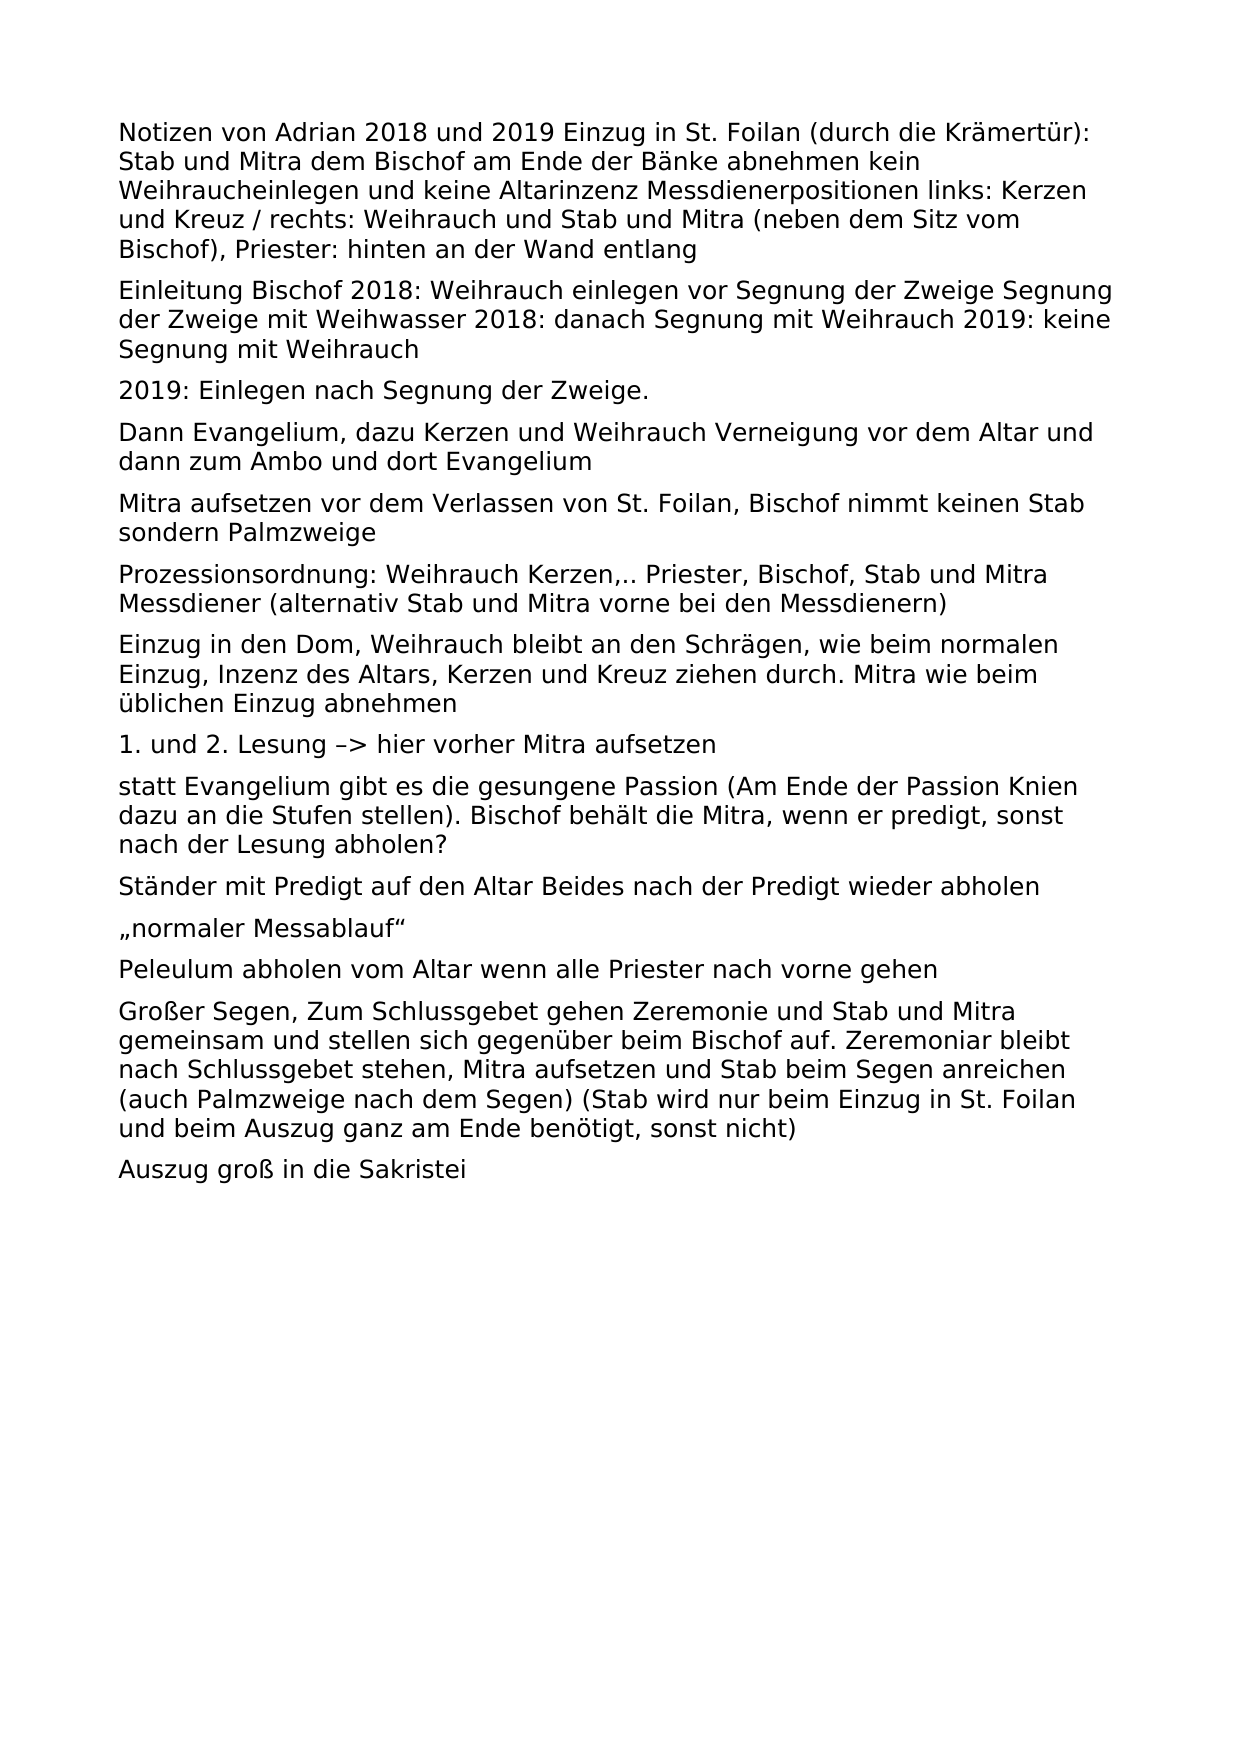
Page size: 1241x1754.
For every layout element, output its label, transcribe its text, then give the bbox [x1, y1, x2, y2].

text Mitra aufsetzen vor dem Verlassen von St. Foilan, Bischof nimmt keinen Stab sondern Palmzweige [118, 489, 1122, 547]
text Einleitung Bischof 2018: Weihrauch einlegen vor Segnung der Zweige Segnung der Zweige mit Weihwasser 2018: danach Segnung mit Weihrauch 2019: keine Segnung mit Weihrauch [118, 276, 1122, 364]
text Auszug groß in die Sakristei [118, 1156, 1122, 1185]
text „normaler Messablauf“ [118, 914, 1122, 943]
text Peleulum abholen vom Altar wenn alle Priester nach vorne gehen [118, 956, 1122, 985]
text 1. und 2. Lesung –> hier vorher Mitra aufsetzen [118, 731, 1122, 760]
text Einzug in den Dom, Weihrauch bleibt an den Schrägen, wie beim normalen Einzug, Inzenz des Altars, Kerzen und Kreuz ziehen durch. Mitra wie beim üblichen Einzug abnehmen [118, 631, 1122, 718]
text Notizen von Adrian 2018 und 2019 Einzug in St. Foilan (durch die Krämertür): Stab und Mitra dem Bischof am Ende der Bänke abnehmen kein Weihraucheinlegen und keine Altarinzenz Messdienerpositionen links: Kerzen und Kreuz / rechts: Weihrauch und Stab und Mitra (neben dem Sitz vom Bischof), Priester: hinten an der Wand entlang [118, 118, 1122, 264]
text Großer Segen, Zum Schlussgebet gehen Zeremonie und Stab und Mitra gemeinsam und stellen sich gegenüber beim Bischof auf. Zeremoniar bleibt nach Schlussgebet stehen, Mitra aufsetzen und Stab beim Segen anreichen (auch Palmzweige nach dem Segen) (Stab wird nur beim Einzug in St. Foilan und beim Auszug ganz am Ende benötigt, sonst nicht) [118, 997, 1122, 1143]
text Dann Evangelium, dazu Kerzen und Weihrauch Verneigung vor dem Altar und dann zum Ambo und dort Evangelium [118, 418, 1122, 476]
text statt Evangelium gibt es die gesungene Passion (Am Ende der Passion Knien dazu an die Stufen stellen). Bischof behält die Mitra, wenn er predigt, sonst nach der Lesung abholen? [118, 772, 1122, 860]
text Ständer mit Predigt auf den Altar Beides nach der Predigt wieder abholen [118, 872, 1122, 901]
text 2019: Einlegen nach Segnung der Zweige. [118, 376, 1122, 406]
text Prozessionsordnung: Weihrauch Kerzen,.. Priester, Bischof, Stab und Mitra Messdiener (alternativ Stab und Mitra vorne bei den Messdienern) [118, 560, 1122, 618]
